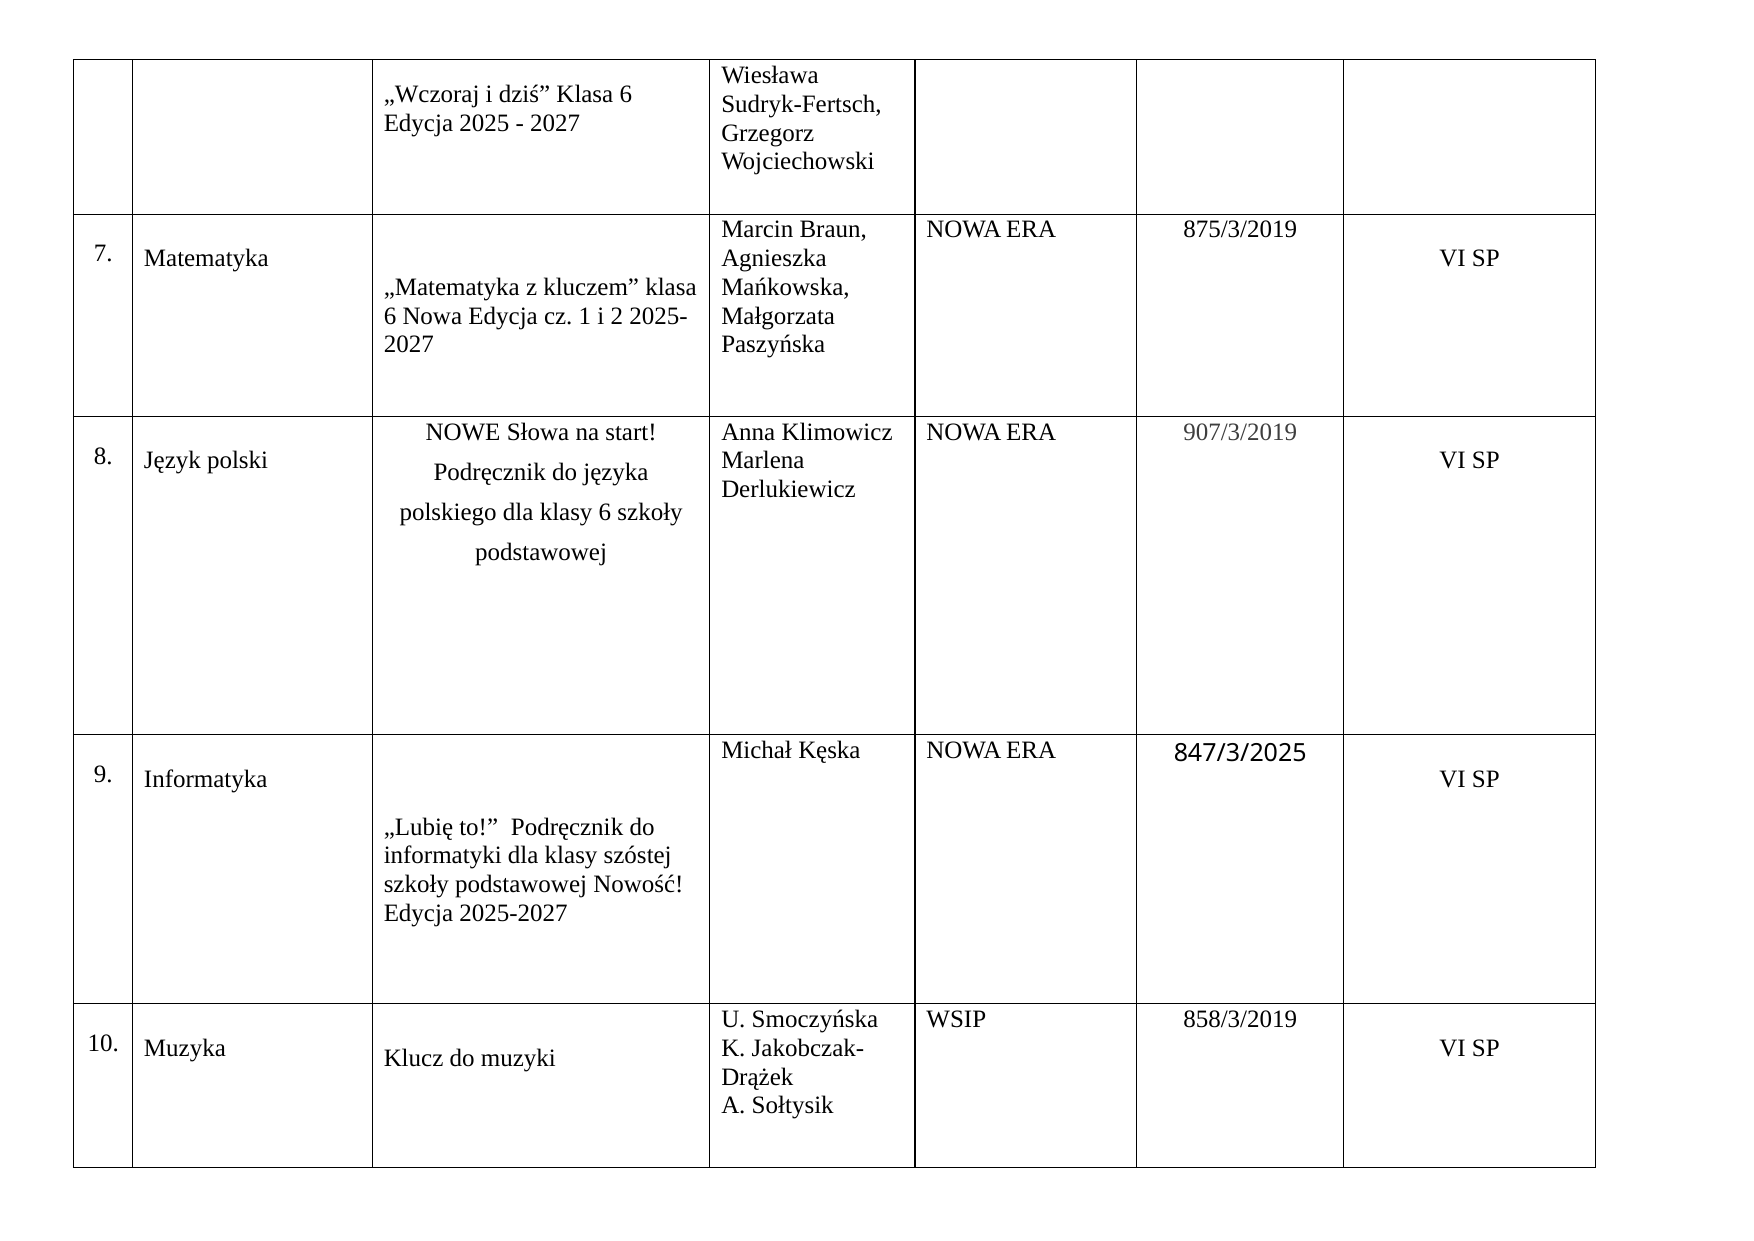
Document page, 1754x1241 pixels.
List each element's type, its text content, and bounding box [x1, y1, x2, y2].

table_cell WSIP [916, 1004, 1136, 1167]
table_cell Język polski [133, 417, 372, 734]
table_cell Marcin Braun, Agnieszka Mańkowska, Małgorzata Paszyńska [710, 215, 914, 416]
table_cell „Wczoraj i dziś” Klasa 6 Edycja 2025 - 2027 [373, 60, 709, 213]
table_cell NOWA ERA [916, 215, 1136, 416]
table_cell „Lubię to!” Podręcznik do informatyki dla klasy szóstej szkoły podstawowej Nowość! Edycja 2025-2027 [373, 735, 709, 1003]
table_cell Matematyka [133, 215, 372, 416]
table_cell [133, 60, 372, 213]
table_cell Klucz do muzyki [373, 1004, 709, 1167]
table_cell [74, 60, 132, 213]
table_cell „Matematyka z kluczem” klasa 6 Nowa Edycja cz. 1 i 2 2025-2027 [373, 215, 709, 416]
table_cell NOWA ERA [916, 735, 1136, 1003]
table_cell Muzyka [133, 1004, 372, 1167]
table_cell Michał Kęska [710, 735, 914, 1003]
table_cell VI SP [1344, 1004, 1595, 1167]
table_cell 7. [74, 215, 132, 416]
table_cell U. Smoczyńska K. Jakobczak- Drążek A. Sołtysik [710, 1004, 914, 1167]
table_cell NOWE Słowa na start! Podręcznik do języka polskiego dla klasy 6 szkoły podstawowej [373, 417, 709, 734]
table_cell NOWA ERA [916, 417, 1136, 734]
table_cell [1344, 60, 1595, 213]
table_cell 8. [74, 417, 132, 734]
table_cell Anna Klimowicz Marlena Derlukiewicz [710, 417, 914, 734]
table_cell 10. [74, 1004, 132, 1167]
table_cell 907/3/2019 [1137, 417, 1343, 734]
table_cell 875/3/2019 [1137, 215, 1343, 416]
table_cell 847/3/2025 [1137, 735, 1343, 1003]
table_cell 858/3/2019 [1137, 1004, 1343, 1167]
table_cell 9. [74, 735, 132, 1003]
table_cell VI SP [1344, 735, 1595, 1003]
table_cell [916, 60, 1136, 213]
table_cell VI SP [1344, 215, 1595, 416]
table_cell VI SP [1344, 417, 1595, 734]
table_cell Informatyka [133, 735, 372, 1003]
table_cell Wiesława Sudryk-Fertsch, Grzegorz Wojciechowski [710, 60, 914, 213]
table_cell [1137, 60, 1343, 213]
